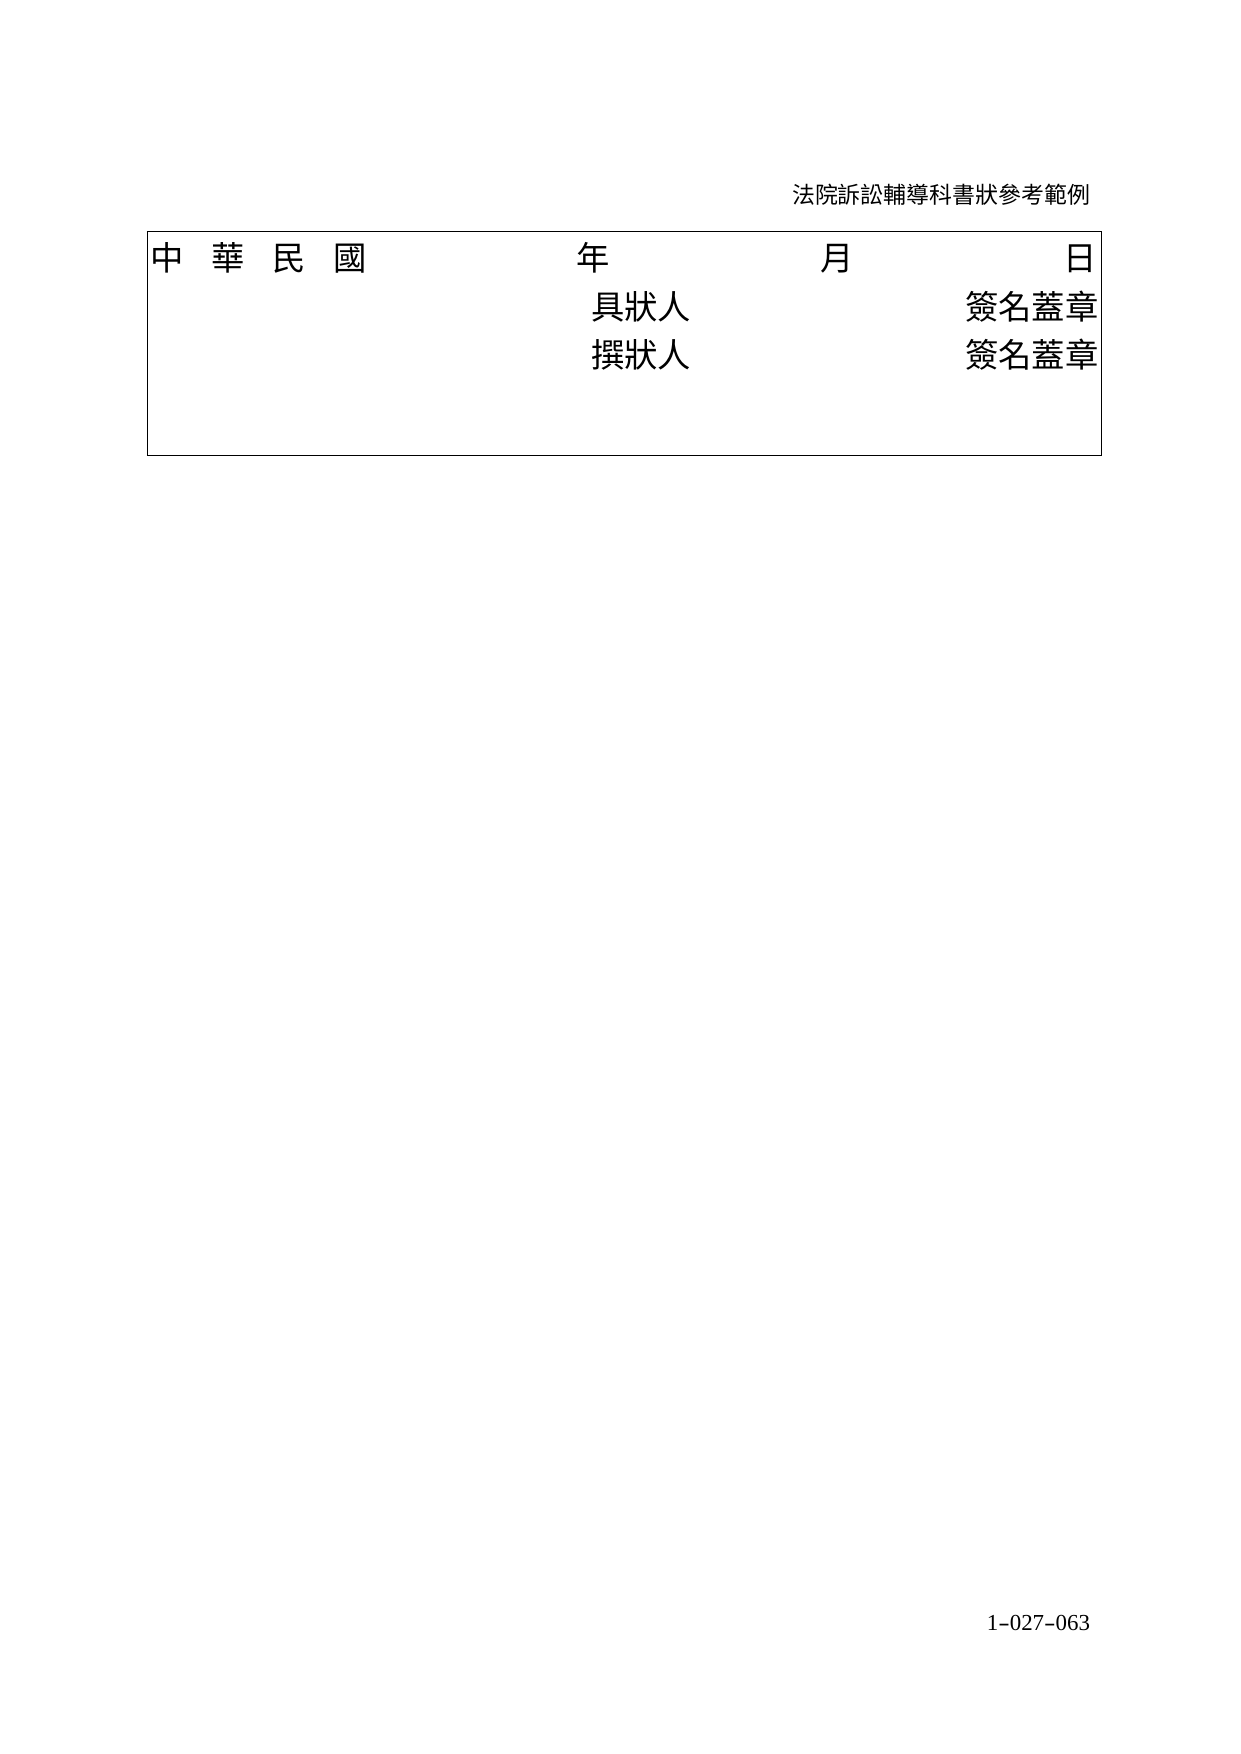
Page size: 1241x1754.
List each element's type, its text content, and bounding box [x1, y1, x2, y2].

table_cell 中華民國 年 月 日 具狀人 簽名蓋章 撰狀人 簽名蓋章 [148, 232, 1101, 455]
